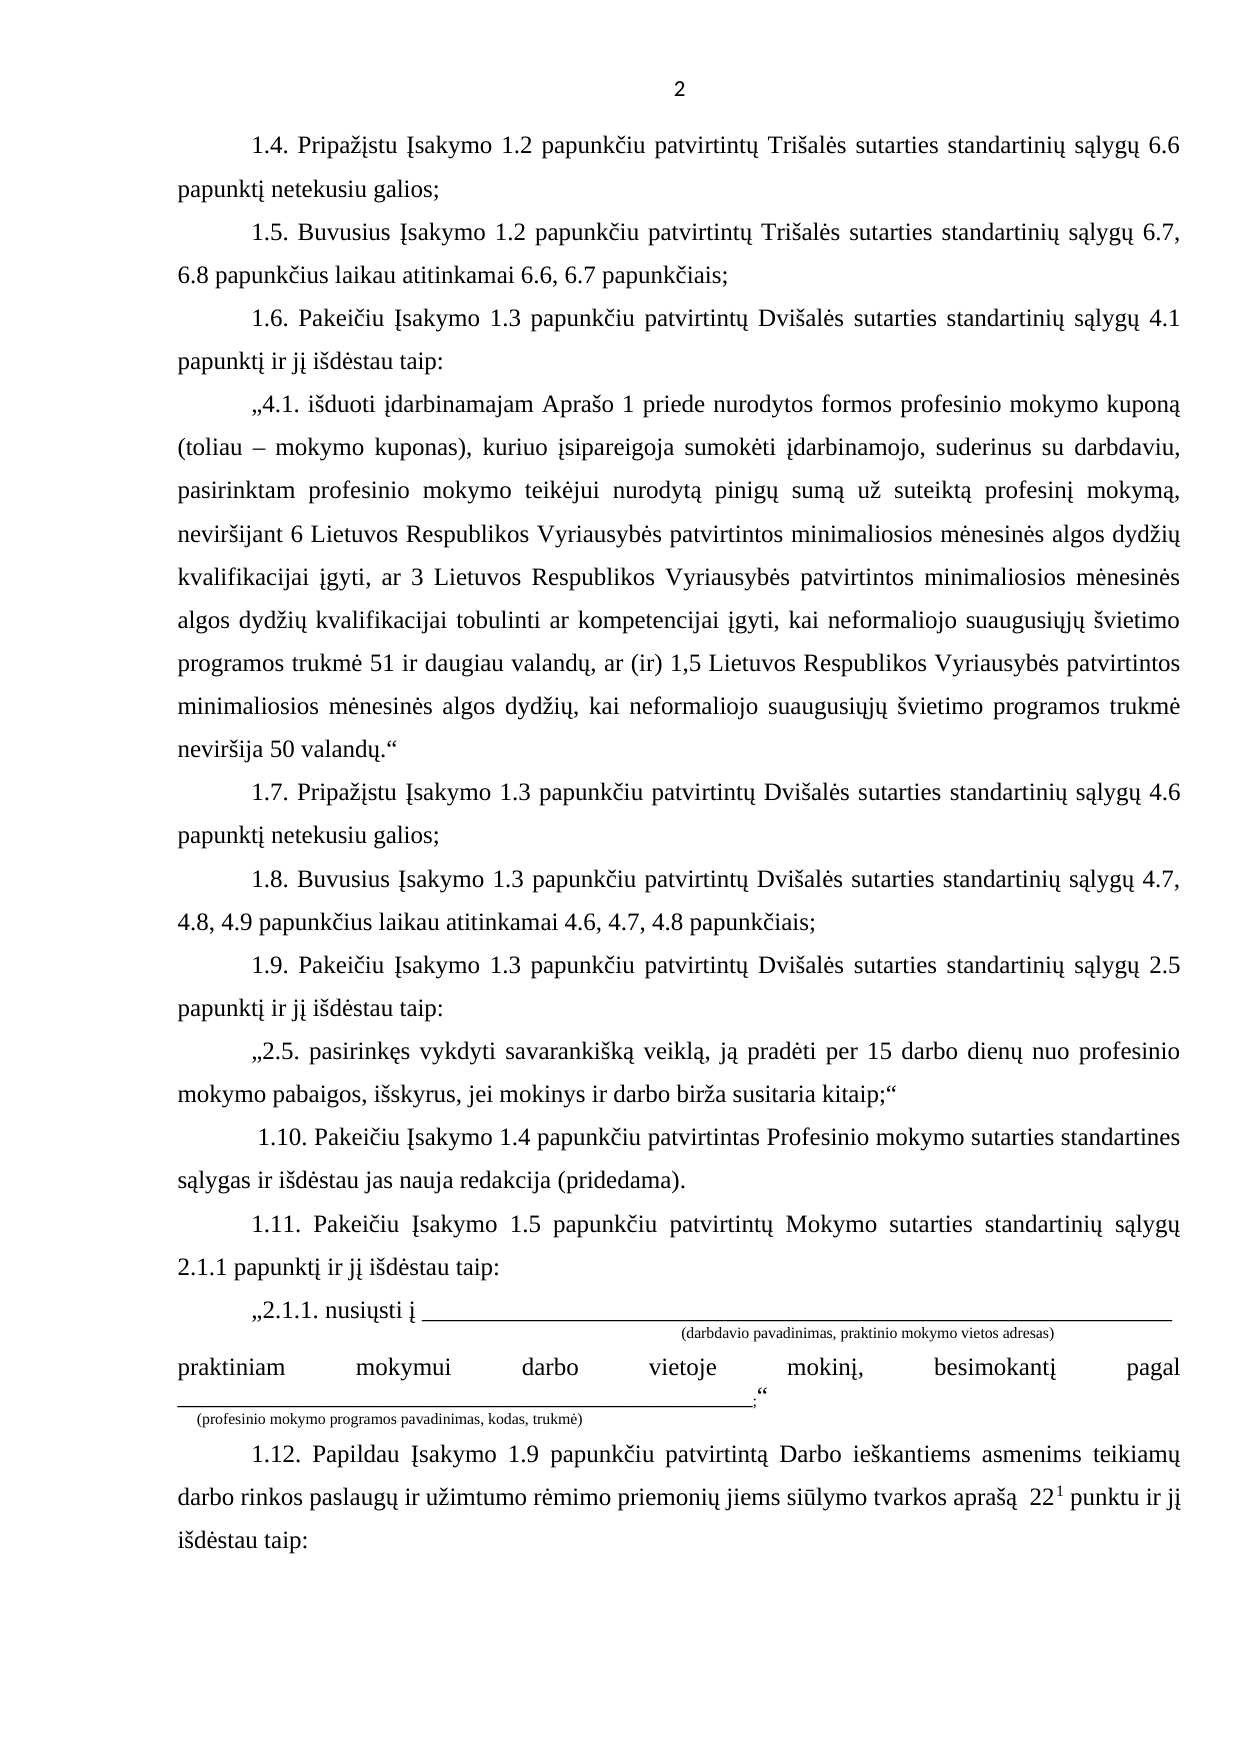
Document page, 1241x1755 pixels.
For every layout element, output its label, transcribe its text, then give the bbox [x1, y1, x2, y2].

text 1.7. Pripažįstu Įsakymo 1.3 papunkčiu patvirtintų Dvišalės sutarties standartinių sąlygų 4.6 papunktį netekusiu galios; [177, 777, 1181, 849]
text 1.5. Buvusius Įsakymo 1.2 papunkčiu patvirtintų Trišalės sutarties standartinių sąlygų 6.7, 6.8 papunkčius laikau atitinkamai 6.6, 6.7 papunkčiais; [177, 217, 1181, 289]
text „2.5. pasirinkęs vykdyti savarankišką veiklą, ją pradėti per 15 darbo dienų nuo profesinio mokymo pabaigos, išskyrus, jei mokinys ir darbo birža susitaria kitaip;“ [177, 1036, 1181, 1108]
text 1.12. Papildau Įsakymo 1.9 papunkčiu patvirtintą Darbo ieškantiems asmenims teikiamų darbo rinkos paslaugų ir užimtumo rėmimo priemonių jiems siūlymo tvarkos aprašą 221 punktu ir jį išdėstau taip: [177, 1439, 1181, 1554]
text 1.4. Pripažįstu Įsakymo 1.2 papunkčiu patvirtintų Trišalės sutarties standartinių sąlygų 6.6 papunktį netekusiu galios; [177, 131, 1181, 202]
text 1.11. Pakeičiu Įsakymo 1.5 papunkčiu patvirtintų Mokymo sutarties standartinių sąlygų 2.1.1 papunktį ir jį išdėstau taip: [177, 1209, 1181, 1281]
text praktiniam mokymui darbo vietoje mokinį, besimokantį pagal ______________________________________________;“ [177, 1352, 1181, 1410]
text 1.8. Buvusius Įsakymo 1.3 papunkčiu patvirtintų Dvišalės sutarties standartinių sąlygų 4.7, 4.8, 4.9 papunkčius laikau atitinkamai 4.6, 4.7, 4.8 papunkčiais; [177, 864, 1181, 936]
text 1.10. Pakeičiu Įsakymo 1.4 papunkčiu patvirtintas Profesinio mokymo sutarties standartines sąlygas ir išdėstau jas nauja redakcija (pridedama). [177, 1122, 1181, 1194]
text 1.9. Pakeičiu Įsakymo 1.3 papunkčiu patvirtintų Dvišalės sutarties standartinių sąlygų 2.5 papunktį ir jį išdėstau taip: [177, 950, 1181, 1022]
text (profesinio mokymo programos pavadinimas, kodas, trukmė) [177, 1410, 1181, 1439]
text „4.1. išduoti įdarbinamajam Aprašo 1 priede nurodytos formos profesinio mokymo kuponą (toliau – mokymo kuponas), kuriuo įsipareigoja sumokėti įdarbinamojo, suderinus su darbdaviu, pasirinktam profesinio mokymo teikėjui nurodytą pinigų sumą už suteiktą profesinį mokymą, neviršijant 6 Lietuvos Respublikos Vyriausybės patvirtintos minimaliosios mėnesinės algos dydžių kvalifikacijai įgyti, ar 3 Lietuvos Respublikos Vyriausybės patvirtintos minimaliosios mėnesinės algos dydžių kvalifikacijai tobulinti ar kompetencijai įgyti, kai neformaliojo suaugusiųjų švietimo programos trukmė 51 ir daugiau valandų, ar (ir) 1,5 Lietuvos Respublikos Vyriausybės patvirtintos minimaliosios mėnesinės algos dydžių, kai neformaliojo suaugusiųjų švietimo programos trukmė neviršija 50 valandų.“ [177, 389, 1181, 763]
text (darbdavio pavadinimas, praktinio mokymo vietos adresas) [177, 1324, 1181, 1352]
text „2.1.1. nusiųsti į ____________________________________________________________ [177, 1295, 1181, 1324]
text 1.6. Pakeičiu Įsakymo 1.3 papunkčiu patvirtintų Dvišalės sutarties standartinių sąlygų 4.1 papunktį ir jį išdėstau taip: [177, 303, 1181, 375]
